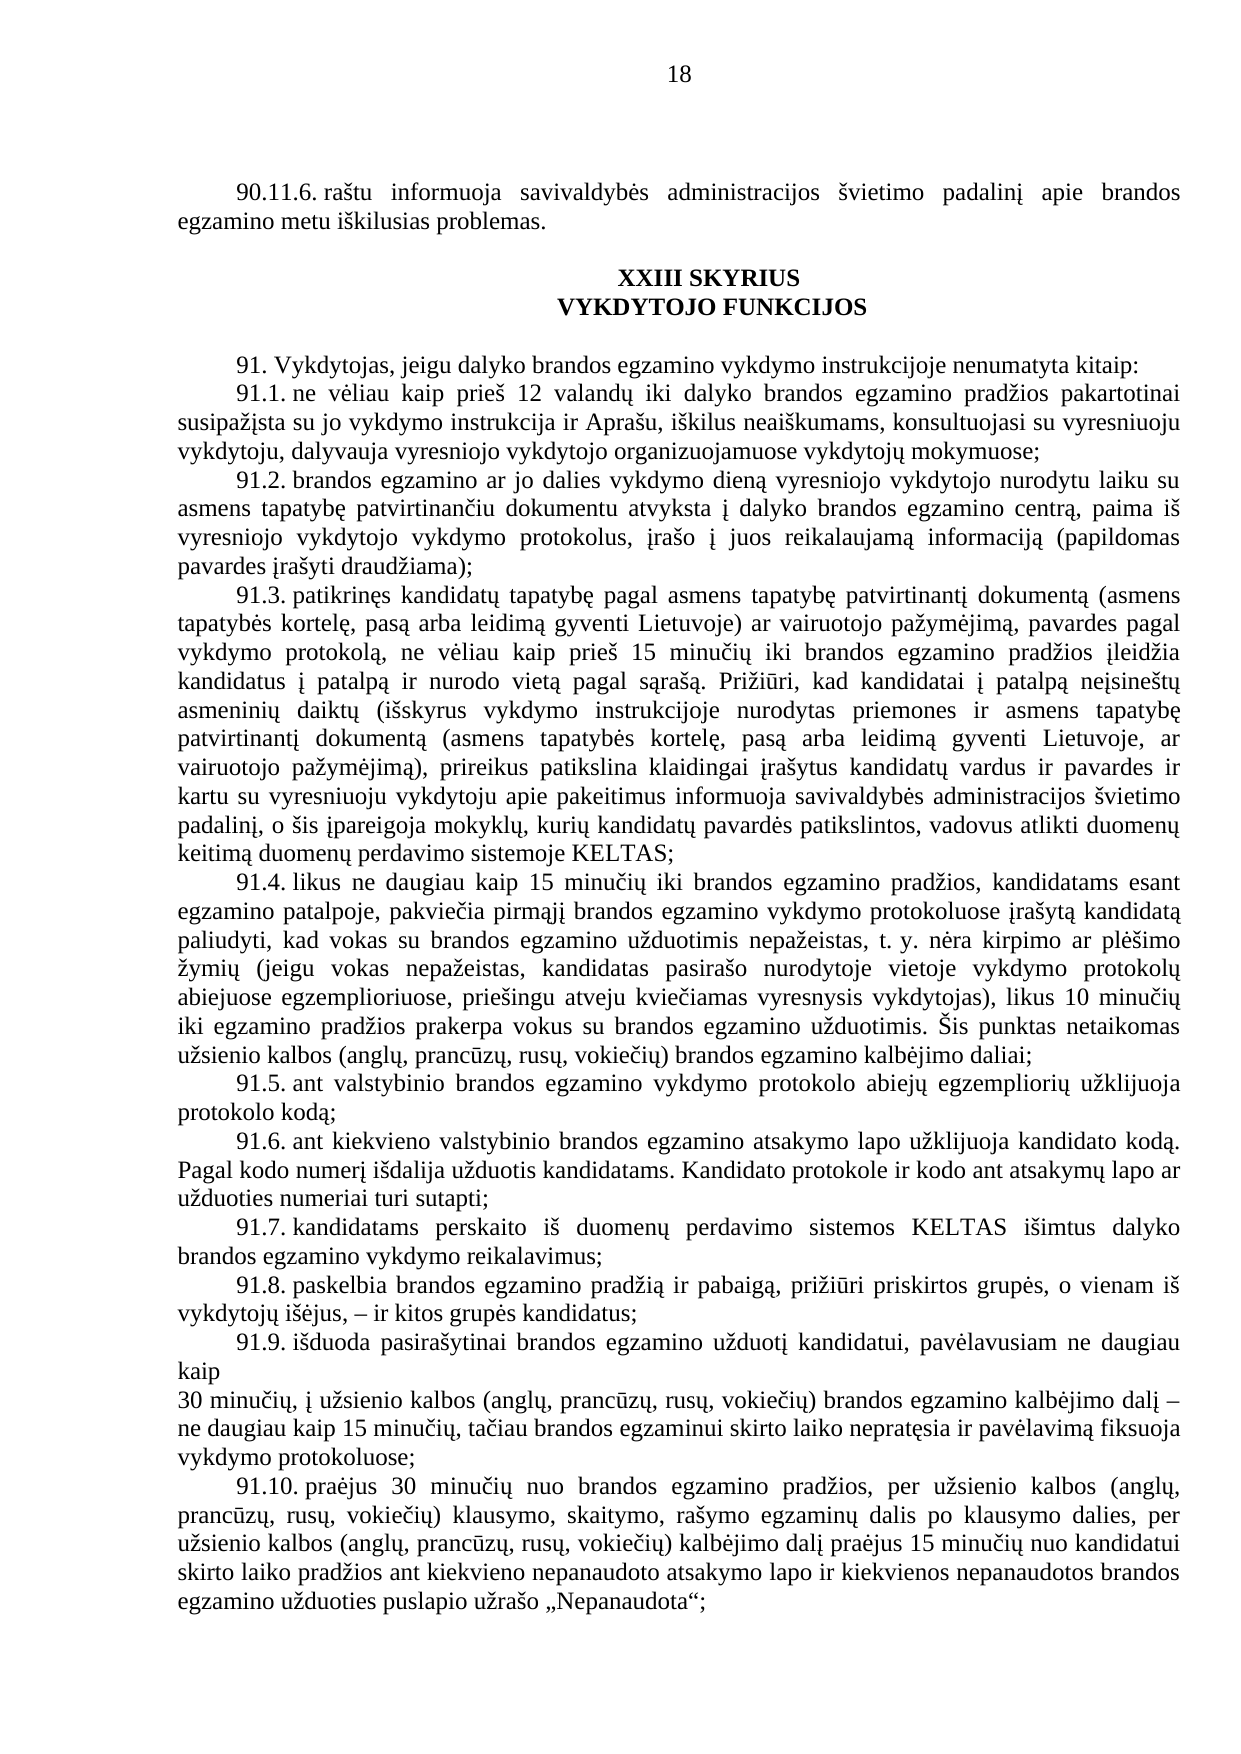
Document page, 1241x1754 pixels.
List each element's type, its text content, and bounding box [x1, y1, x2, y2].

text XXIII SKYRIUS [177, 263, 1181, 292]
text 91. Vykdytojas, jeigu dalyko brandos egzamino vykdymo instrukcijoje nenumatyta kitaip: [177, 350, 1181, 378]
text VYKDYTOJO FUNKCIJOS [177, 292, 1181, 321]
text 91.1. ne vėliau kaip prieš 12 valandų iki dalyko brandos egzamino pradžios pakartotinai susipažįsta su jo vykdymo instrukcija ir Aprašu, iškilus neaiškumams, konsultuojasi su vyresniuoju vykdytoju, dalyvauja vyresniojo vykdytojo organizuojamuose vykdytojų mokymuose; [177, 378, 1181, 465]
text 91.7. kandidatams perskaito iš duomenų perdavimo sistemos KELTAS išimtus dalyko brandos egzamino vykdymo reikalavimus; [177, 1212, 1181, 1270]
text 90.11.6. raštu informuoja savivaldybės administracijos švietimo padalinį apie brandos egzamino metu iškilusias problemas. [177, 177, 1181, 235]
text 91.6. ant kiekvieno valstybinio brandos egzamino atsakymo lapo užklijuoja kandidato kodą. Pagal kodo numerį išdalija užduotis kandidatams. Kandidato protokole ir kodo ant atsakymų lapo ar užduoties numeriai turi sutapti; [177, 1126, 1181, 1212]
text 91.10. praėjus 30 minučių nuo brandos egzamino pradžios, per užsienio kalbos (anglų, prancūzų, rusų, vokiečių) klausymo, skaitymo, rašymo egzaminų dalis po klausymo dalies, per užsienio kalbos (anglų, prancūzų, rusų, vokiečių) kalbėjimo dalį praėjus 15 minučių nuo kandidatui skirto laiko pradžios ant kiekvieno nepanaudoto atsakymo lapo ir kiekvienos nepanaudotos brandos egzamino užduoties puslapio užrašo „Nepanaudota“; [177, 1471, 1181, 1615]
text 91.8. paskelbia brandos egzamino pradžią ir pabaigą, prižiūri priskirtos grupės, o vienam iš vykdytojų išėjus, – ir kitos grupės kandidatus; [177, 1270, 1181, 1327]
text 91.3. patikrinęs kandidatų tapatybę pagal asmens tapatybę patvirtinantį dokumentą (asmens tapatybės kortelę, pasą arba leidimą gyventi Lietuvoje) ar vairuotojo pažymėjimą, pavardes pagal vykdymo protokolą, ne vėliau kaip prieš 15 minučių iki brandos egzamino pradžios įleidžia kandidatus į patalpą ir nurodo vietą pagal sąrašą. Prižiūri, kad kandidatai į patalpą neįsineštų asmeninių daiktų (išskyrus vykdymo instrukcijoje nurodytas priemones ir asmens tapatybę patvirtinantį dokumentą (asmens tapatybės kortelę, pasą arba leidimą gyventi Lietuvoje, ar vairuotojo pažymėjimą), prireikus patikslina klaidingai įrašytus kandidatų vardus ir pavardes ir kartu su vyresniuoju vykdytoju apie pakeitimus informuoja savivaldybės administracijos švietimo padalinį, o šis įpareigoja mokyklų, kurių kandidatų pavardės patikslintos, vadovus atlikti duomenų keitimą duomenų perdavimo sistemoje KELTAS; [177, 580, 1181, 867]
text 91.2. brandos egzamino ar jo dalies vykdymo dieną vyresniojo vykdytojo nurodytu laiku su asmens tapatybę patvirtinančiu dokumentu atvyksta į dalyko brandos egzamino centrą, paima iš vyresniojo vykdytojo vykdymo protokolus, įrašo į juos reikalaujamą informaciją (papildomas pavardes įrašyti draudžiama); [177, 465, 1181, 580]
text 91.5. ant valstybinio brandos egzamino vykdymo protokolo abiejų egzempliorių užklijuoja protokolo kodą; [177, 1068, 1181, 1126]
text 91.9. išduoda pasirašytinai brandos egzamino užduotį kandidatui, pavėlavusiam ne daugiau kaip 30 minučių, į užsienio kalbos (anglų, prancūzų, rusų, vokiečių) brandos egzamino kalbėjimo dalį – ne daugiau kaip 15 minučių, tačiau brandos egzaminui skirto laiko nepratęsia ir pavėlavimą fiksuoja vykdymo protokoluose; [177, 1327, 1181, 1471]
text 91.4. likus ne daugiau kaip 15 minučių iki brandos egzamino pradžios, kandidatams esant egzamino patalpoje, pakviečia pirmąjį brandos egzamino vykdymo protokoluose įrašytą kandidatą paliudyti, kad vokas su brandos egzamino užduotimis nepažeistas, t. y. nėra kirpimo ar plėšimo žymių (jeigu vokas nepažeistas, kandidatas pasirašo nurodytoje vietoje vykdymo protokolų abiejuose egzemplioriuose, priešingu atveju kviečiamas vyresnysis vykdytojas), likus 10 minučių iki egzamino pradžios prakerpa vokus su brandos egzamino užduotimis. Šis punktas netaikomas užsienio kalbos (anglų, prancūzų, rusų, vokiečių) brandos egzamino kalbėjimo daliai; [177, 867, 1181, 1068]
